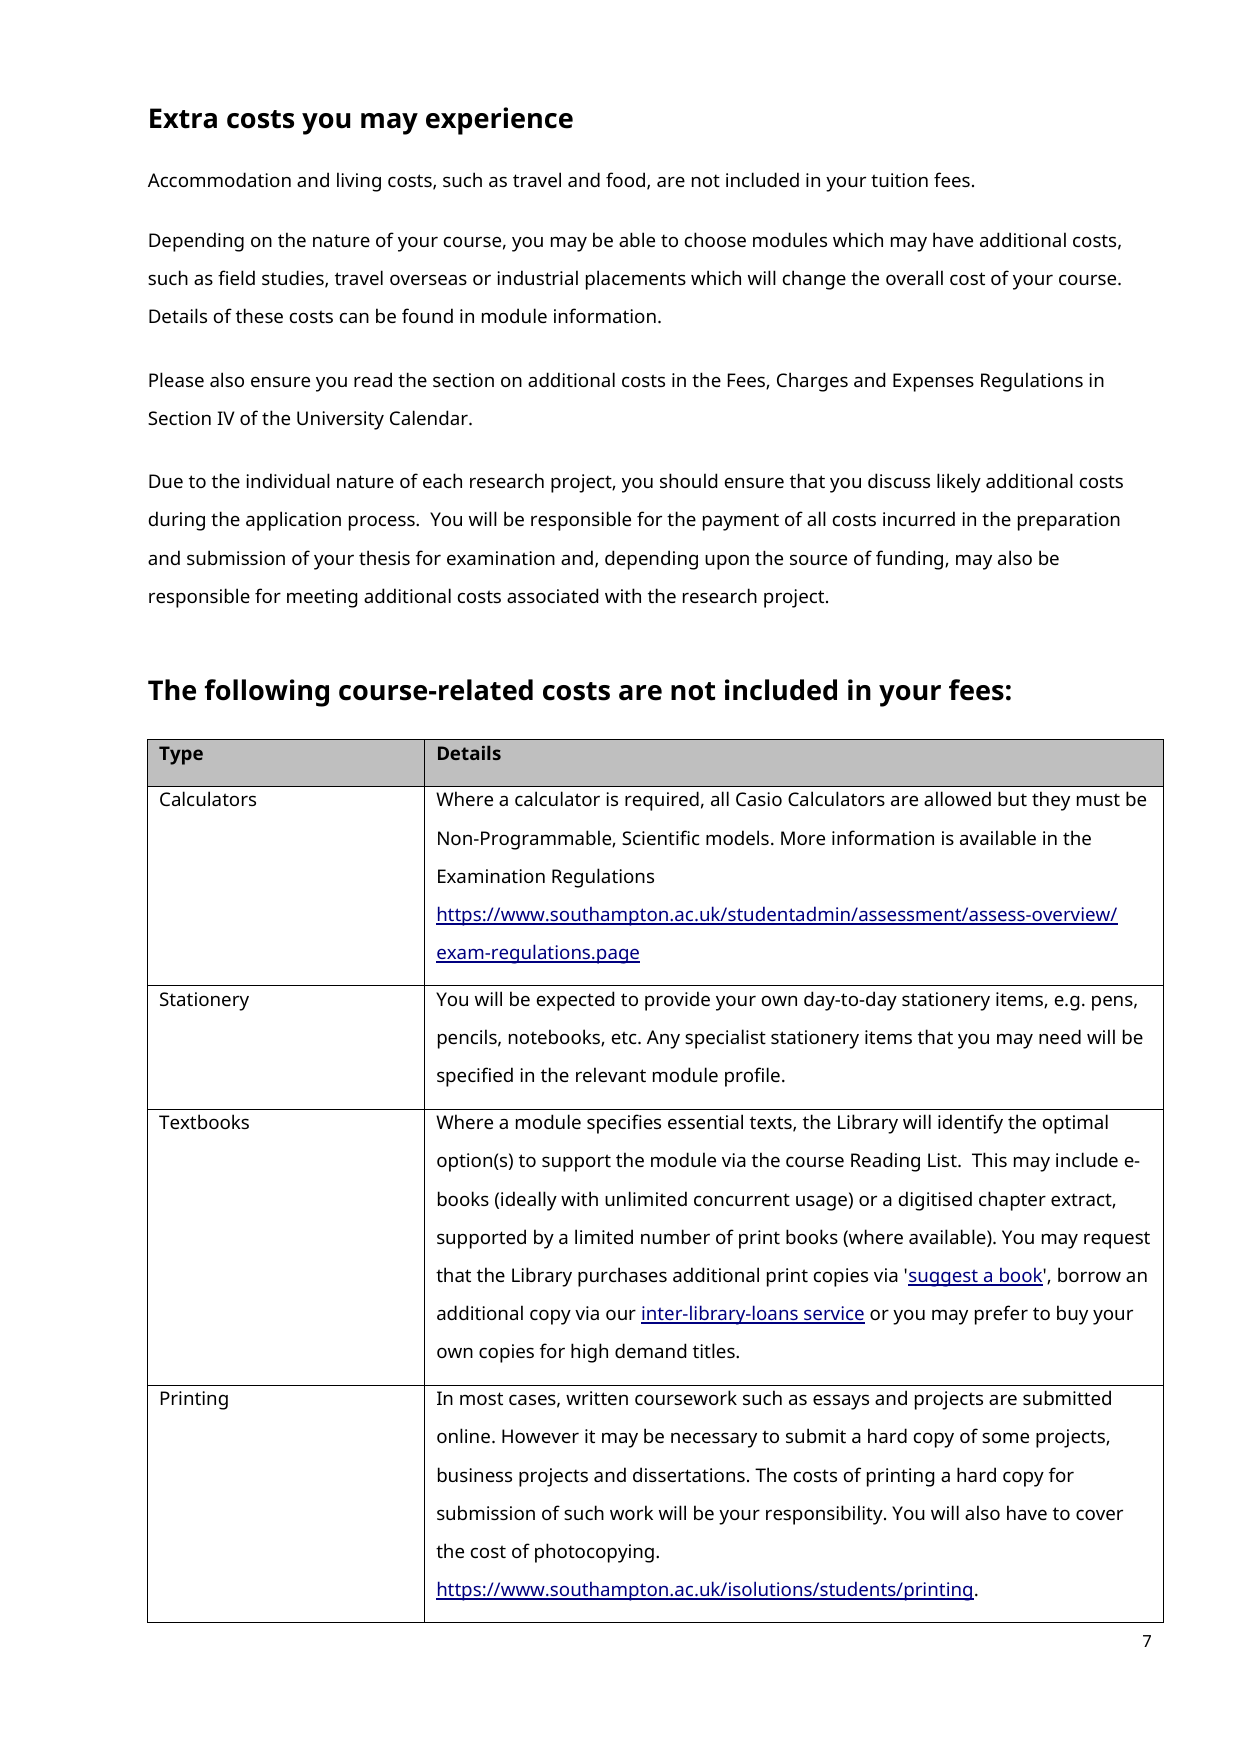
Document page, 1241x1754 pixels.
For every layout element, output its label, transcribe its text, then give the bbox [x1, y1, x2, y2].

text Depending on the nature of your course, you may be able to choose modules which may have additional costs, such as field studies, travel overseas or industrial placements which will change the overall cost of your course. Details of these costs can be found in module information. [148, 227, 1152, 329]
subtitle Extra costs you may experience [148, 99, 1152, 136]
table_cell Printing [148, 1386, 424, 1622]
text Due to the individual nature of each research project, you should ensure that you discuss likely additional costs during the application process. You will be responsible for the payment of all costs incurred in the preparation and submission of your thesis for examination and, depending upon the source of funding, may also be responsible for meeting additional costs associated with the research project. [148, 468, 1152, 608]
table_cell Calculators [148, 787, 424, 985]
subtitle The following course-related costs are not included in your fees: [148, 671, 1152, 708]
table_cell In most cases, written coursework such as essays and projects are submitted online. However it may be necessary to submit a hard copy of some projects, business projects and dissertations. The costs of printing a hard copy for submission of such work will be your responsibility. You will also have to cover the cost of photocopying. https://www.southampton.ac.uk/isolutions/students/printing. [425, 1386, 1163, 1622]
table_cell You will be expected to provide your own day-to-day stationery items, e.g. pens, pencils, notebooks, etc. Any specialist stationery items that you may need will be specified in the relevant module profile. [425, 986, 1163, 1108]
table_header Type [148, 740, 424, 786]
table_cell Where a calculator is required, all Casio Calculators are allowed but they must be Non-Programmable, Scientific models. More information is available in the Examination Regulations https://www.southampton.ac.uk/studentadmin/assessment/assess-overview/exam-regulations.page [425, 787, 1163, 985]
text Please also ensure you read the section on additional costs in the Fees, Charges and Expenses Regulations in Section IV of the University Calendar. [148, 367, 1152, 431]
table_cell Textbooks [148, 1110, 424, 1384]
text Accommodation and living costs, such as travel and food, are not included in your tuition fees. [148, 167, 1152, 193]
table_cell Stationery [148, 986, 424, 1108]
table_cell Where a module specifies essential texts, the Library will identify the optimal option(s) to support the module via the course Reading List. This may include e-books (ideally with unlimited concurrent usage) or a digitised chapter extract, supported by a limited number of print books (where available). You may request that the Library purchases additional print copies via 'suggest a book', borrow an additional copy via our inter-library-loans service or you may prefer to buy your own copies for high demand titles. [425, 1110, 1163, 1384]
table_header Details [425, 740, 1163, 786]
